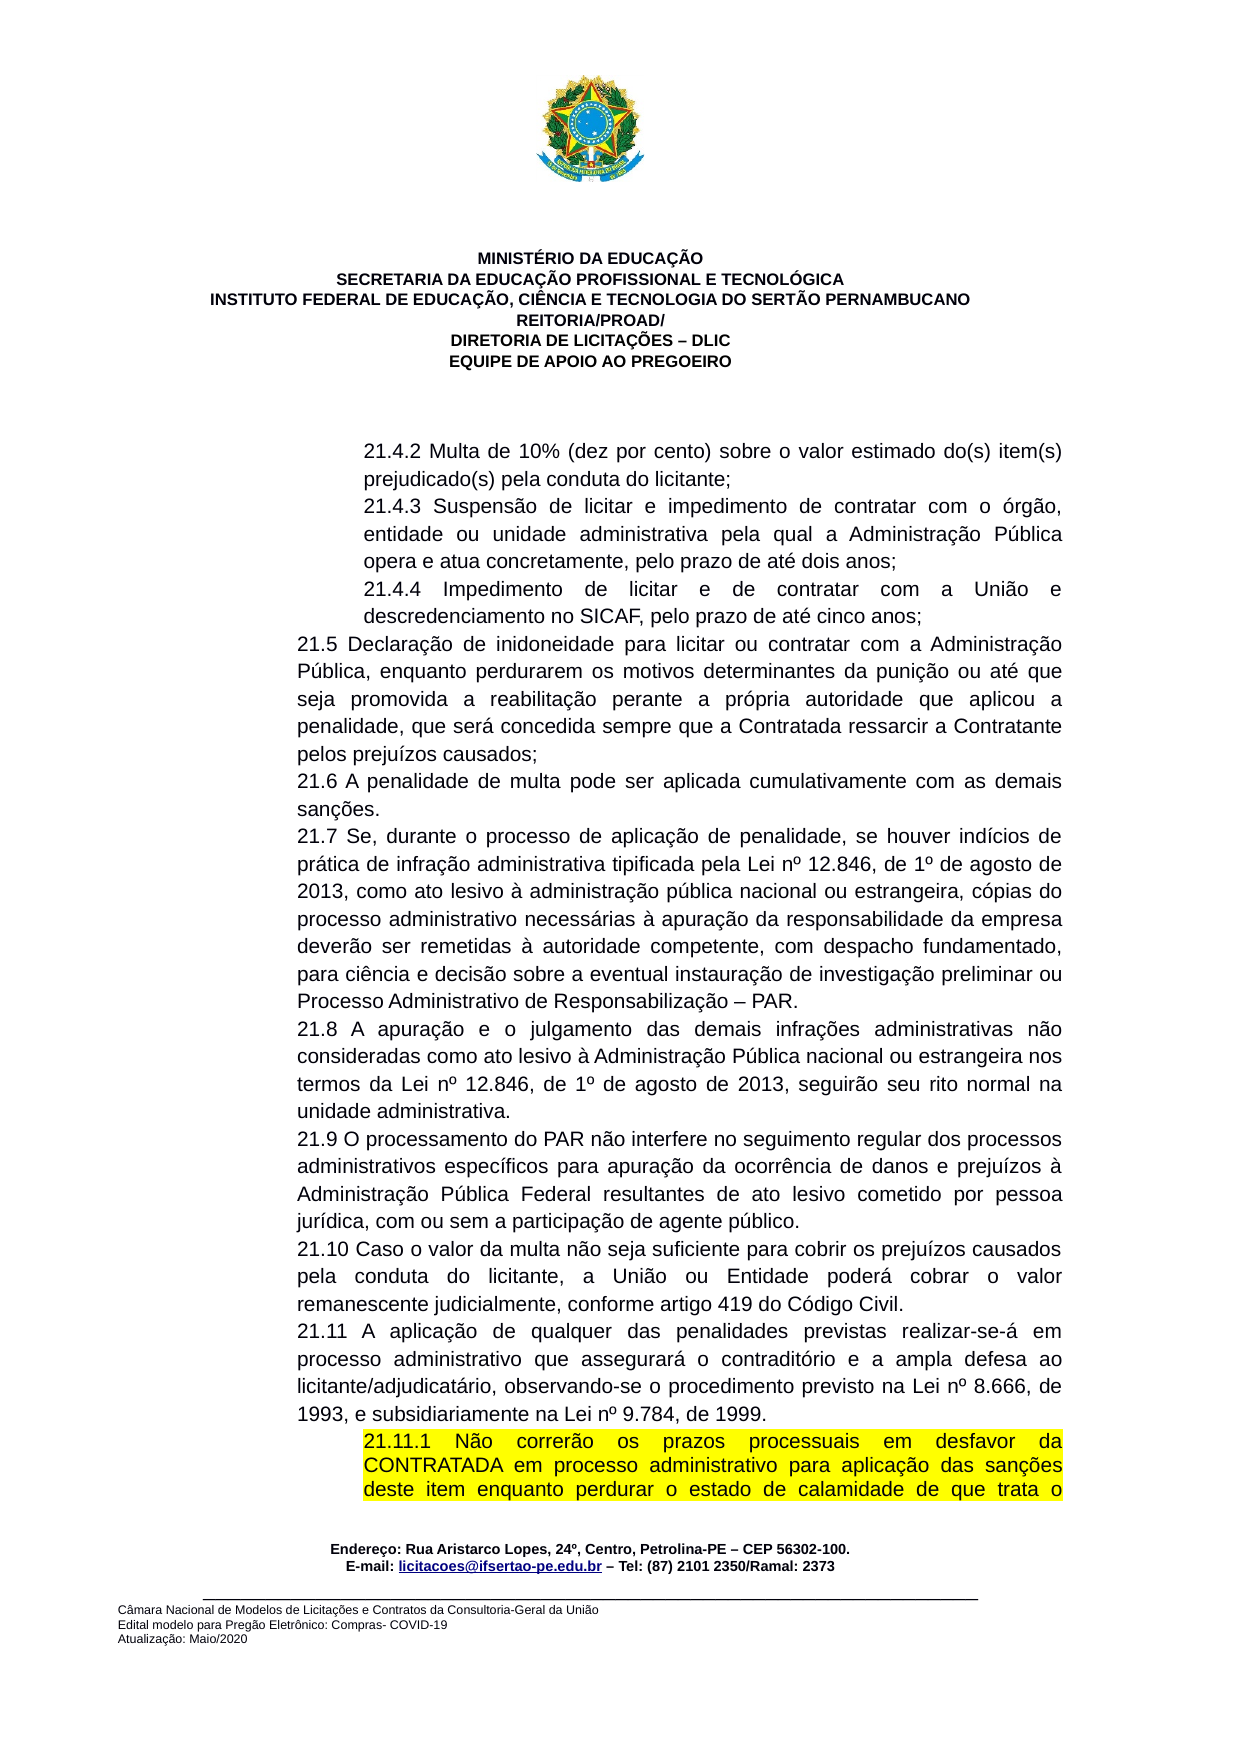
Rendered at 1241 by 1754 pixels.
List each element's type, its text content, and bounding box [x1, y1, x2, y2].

list 21.4.2 Multa de 10% (dez por cento) sobre o valor estimado do(s) item(s) prejudicado(s) pela conduta do licitante; [363, 439, 1063, 491]
picture [536, 75, 645, 182]
list 21.4.4 Impedimento de licitar e de contratar com a União e descredenciamento no SICAF, pelo prazo de até cinco anos; [363, 577, 1063, 628]
list 21.8 A apuração e o julgamento das demais infrações administrativas não consideradas como ato lesivo à Administração Pública nacional ou estrangeira nos termos da Lei nº 12.846, de 1º de agosto de 2013, seguirão seu rito normal na unidade administrativa. [297, 1017, 1063, 1123]
list 21.7 Se, durante o processo de aplicação de penalidade, se houver indícios de prática de infração administrativa tipificada pela Lei nº 12.846, de 1º de agosto de 2013, como ato lesivo à administração pública nacional ou estrangeira, cópias do processo administrativo necessárias à apuração da responsabilidade da empresa deverão ser remetidas à autoridade competente, com despacho fundamentado, para ciência e decisão sobre a eventual instauração de investigação preliminar ou Processo Administrativo de Responsabilização – PAR. [297, 824, 1063, 1013]
list 21.11.1 Não correrão os prazos processuais em desfavor da CONTRATADA em processo administrativo para aplicação das sanções deste item enquanto perdurar o estado de calamidade de que trata o [363, 1429, 1063, 1501]
list 21.5 Declaração de inidoneidade para licitar ou contratar com a Administração Pública, enquanto perdurarem os motivos determinantes da punição ou até que seja promovida a reabilitação perante a própria autoridade que aplicou a penalidade, que será concedida sempre que a Contratada ressarcir a Contratante pelos prejuízos causados; [297, 632, 1063, 766]
list 21.11 A aplicação de qualquer das penalidades previstas realizar-se-á em processo administrativo que assegurará o contraditório e a ampla defesa ao licitante/adjudicatário, observando-se o procedimento previsto na Lei nº 8.666, de 1993, e subsidiariamente na Lei nº 9.784, de 1999. [297, 1319, 1063, 1426]
list 21.4.3 Suspensão de licitar e impedimento de contratar com o órgão, entidade ou unidade administrativa pela qual a Administração Pública opera e atua concretamente, pelo prazo de até dois anos; [363, 494, 1063, 573]
list 21.10 Caso o valor da multa não seja suficiente para cobrir os prejuízos causados pela conduta do licitante, a União ou Entidade poderá cobrar o valor remanescente judicialmente, conforme artigo 419 do Código Civil. [297, 1237, 1063, 1316]
list 21.9 O processamento do PAR não interfere no seguimento regular dos processos administrativos específicos para apuração da ocorrência de danos e prejuízos à Administração Pública Federal resultantes de ato lesivo cometido por pessoa jurídica, com ou sem a participação de agente público. [297, 1127, 1063, 1233]
list 21.6 A penalidade de multa pode ser aplicada cumulativamente com as demais sanções. [297, 769, 1063, 821]
